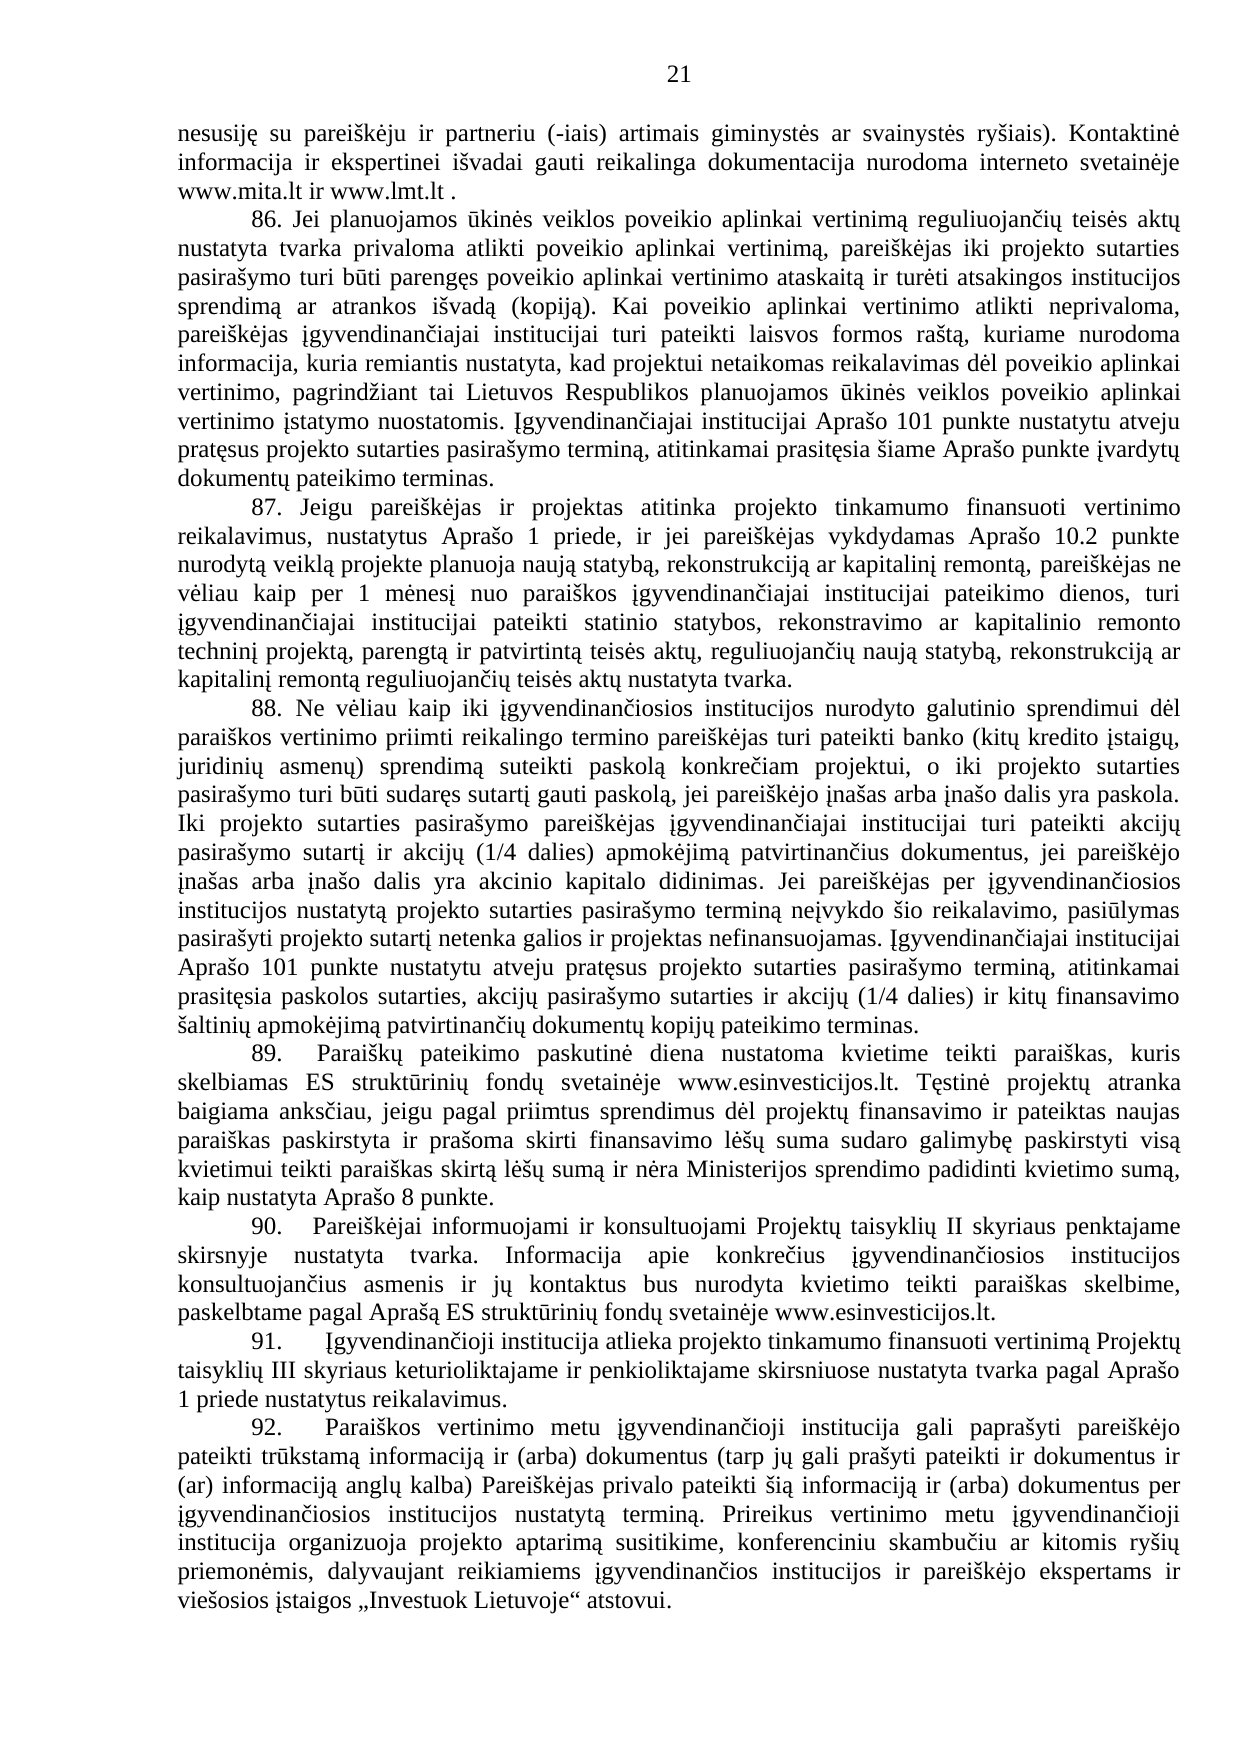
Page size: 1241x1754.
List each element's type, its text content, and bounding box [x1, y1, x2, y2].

text 91. Įgyvendinančioji institucija atlieka projekto tinkamumo finansuoti vertinimą Projektų taisyklių III skyriaus keturioliktajame ir penkioliktajame skirsniuose nustatyta tvarka pagal Aprašo 1 priede nustatytus reikalavimus. [177, 1326, 1181, 1412]
text 92. Paraiškos vertinimo metu įgyvendinančioji institucija gali paprašyti pareiškėjo pateikti trūkstamą informaciją ir (arba) dokumentus (tarp jų gali prašyti pateikti ir dokumentus ir (ar) informaciją anglų kalba) Pareiškėjas privalo pateikti šią informaciją ir (arba) dokumentus per įgyvendinančiosios institucijos nustatytą terminą. Prireikus vertinimo metu įgyvendinančioji institucija organizuoja projekto aptarimą susitikime, konferenciniu skambučiu ar kitomis ryšių priemonėmis, dalyvaujant reikiamiems įgyvendinančios institucijos ir pareiškėjo ekspertams ir viešosios įstaigos „Investuok Lietuvoje“ atstovui. [177, 1412, 1181, 1614]
text 88. Ne vėliau kaip iki įgyvendinančiosios institucijos nurodyto galutinio sprendimui dėl paraiškos vertinimo priimti reikalingo termino pareiškėjas turi pateikti banko (kitų kredito įstaigų, juridinių asmenų) sprendimą suteikti paskolą konkrečiam projektui, o iki projekto sutarties pasirašymo turi būti sudaręs sutartį gauti paskolą, jei pareiškėjo įnašas arba įnašo dalis yra paskola. Iki projekto sutarties pasirašymo pareiškėjas įgyvendinančiajai institucijai turi pateikti akcijų pasirašymo sutartį ir akcijų (1/4 dalies) apmokėjimą patvirtinančius dokumentus, jei pareiškėjo įnašas arba įnašo dalis yra akcinio kapitalo didinimas. Jei pareiškėjas per įgyvendinančiosios institucijos nustatytą projekto sutarties pasirašymo terminą neįvykdo šio reikalavimo, pasiūlymas pasirašyti projekto sutartį netenka galios ir projektas nefinansuojamas. Įgyvendinančiajai institucijai Aprašo 101 punkte nustatytu atveju pratęsus projekto sutarties pasirašymo terminą, atitinkamai prasitęsia paskolos sutarties, akcijų pasirašymo sutarties ir akcijų (1/4 dalies) ir kitų finansavimo šaltinių apmokėjimą patvirtinančių dokumentų kopijų pateikimo terminas. [177, 693, 1181, 1038]
text 90. Pareiškėjai informuojami ir konsultuojami Projektų taisyklių II skyriaus penktajame skirsnyje nustatyta tvarka. Informacija apie konkrečius įgyvendinančiosios institucijos konsultuojančius asmenis ir jų kontaktus bus nurodyta kvietimo teikti paraiškas skelbime, paskelbtame pagal Aprašą ES struktūrinių fondų svetainėje www.esinvesticijos.lt. [177, 1211, 1181, 1326]
text 89. Paraiškų pateikimo paskutinė diena nustatoma kvietime teikti paraiškas, kuris skelbiamas ES struktūrinių fondų svetainėje www.esinvesticijos.lt. Tęstinė projektų atranka baigiama anksčiau, jeigu pagal priimtus sprendimus dėl projektų finansavimo ir pateiktas naujas paraiškas paskirstyta ir prašoma skirti finansavimo lėšų suma sudaro galimybę paskirstyti visą kvietimui teikti paraiškas skirtą lėšų sumą ir nėra Ministerijos sprendimo padidinti kvietimo sumą, kaip nustatyta Aprašo 8 punkte. [177, 1038, 1181, 1211]
text nesusiję su pareiškėju ir partneriu (-iais) artimais giminystės ar svainystės ryšiais). Kontaktinė informacija ir ekspertinei išvadai gauti reikalinga dokumentacija nurodoma interneto svetainėje www.mita.lt ir www.lmt.lt . [177, 118, 1181, 204]
text 86. Jei planuojamos ūkinės veiklos poveikio aplinkai vertinimą reguliuojančių teisės aktų nustatyta tvarka privaloma atlikti poveikio aplinkai vertinimą, pareiškėjas iki projekto sutarties pasirašymo turi būti parengęs poveikio aplinkai vertinimo ataskaitą ir turėti atsakingos institucijos sprendimą ar atrankos išvadą (kopiją). Kai poveikio aplinkai vertinimo atlikti neprivaloma, pareiškėjas įgyvendinančiajai institucijai turi pateikti laisvos formos raštą, kuriame nurodoma informacija, kuria remiantis nustatyta, kad projektui netaikomas reikalavimas dėl poveikio aplinkai vertinimo, pagrindžiant tai Lietuvos Respublikos planuojamos ūkinės veiklos poveikio aplinkai vertinimo įstatymo nuostatomis. Įgyvendinančiajai institucijai Aprašo 101 punkte nustatytu atveju pratęsus projekto sutarties pasirašymo terminą, atitinkamai prasitęsia šiame Aprašo punkte įvardytų dokumentų pateikimo terminas. [177, 204, 1181, 492]
text 87. Jeigu pareiškėjas ir projektas atitinka projekto tinkamumo finansuoti vertinimo reikalavimus, nustatytus Aprašo 1 priede, ir jei pareiškėjas vykdydamas Aprašo 10.2 punkte nurodytą veiklą projekte planuoja naują statybą, rekonstrukciją ar kapitalinį remontą, pareiškėjas ne vėliau kaip per 1 mėnesį nuo paraiškos įgyvendinančiajai institucijai pateikimo dienos, turi įgyvendinančiajai institucijai pateikti statinio statybos, rekonstravimo ar kapitalinio remonto techninį projektą, parengtą ir patvirtintą teisės aktų, reguliuojančių naują statybą, rekonstrukciją ar kapitalinį remontą reguliuojančių teisės aktų nustatyta tvarka. [177, 492, 1181, 693]
